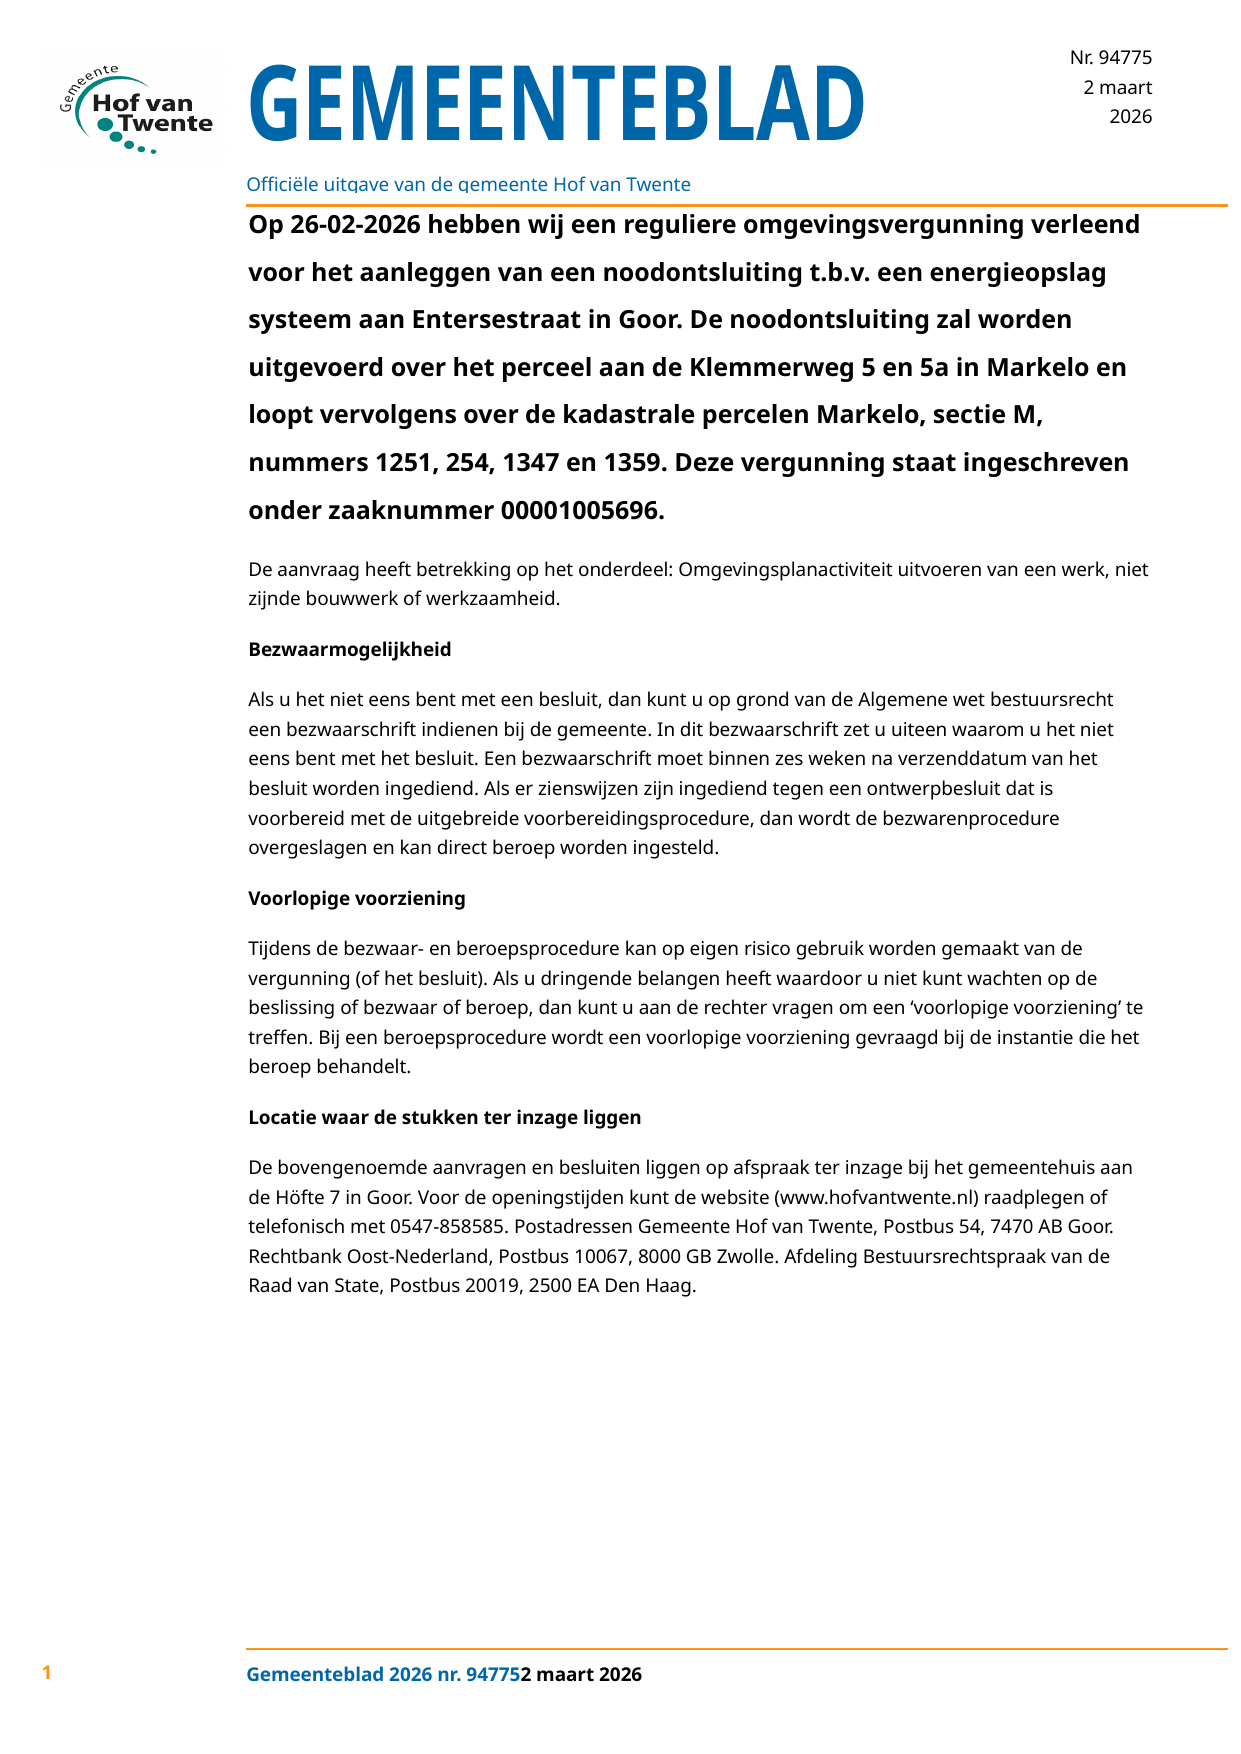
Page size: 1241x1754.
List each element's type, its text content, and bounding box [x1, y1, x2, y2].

text Tijdens de bezwaar- en beroepsprocedure kan op eigen risico gebruik worden gemaakt van de vergunning (of het besluit). Als u dringende belangen heeft waardoor u niet kunt wachten op de beslissing of bezwaar of beroep, dan kunt u aan de rechter vragen om een ‘voorlopige voorziening’ te treffen. Bij een beroepsprocedure wordt een voorlopige voorziening gevraagd bij de instantie die het beroep behandelt. [248, 935, 1152, 1079]
text Voorlopige voorziening [248, 885, 1152, 910]
text Bezwaarmogelijkheid [248, 636, 1152, 662]
picture [41, 47, 231, 172]
text Locatie waar de stukken ter inzage liggen [248, 1104, 1152, 1129]
text Als u het niet eens bent met een besluit, dan kunt u op grond van de Algemene wet bestuursrecht een bezwaarschrift indienen bij de gemeente. In dit bezwaarschrift zet u uiteen waarom u het niet eens bent met het besluit. Een bezwaarschrift moet binnen zes weken na verzenddatum van het besluit worden ingediend. Als er zienswijzen zijn ingediend tegen een ontwerpbesluit dat is voorbereid met de uitgebreide voorbereidingsprocedure, dan wordt de bezwarenprocedure overgeslagen en kan direct beroep worden ingesteld. [248, 686, 1152, 860]
text De aanvraag heeft betrekking op het onderdeel: Omgevingsplanactiviteit uitvoeren van een werk, niet zijnde bouwwerk of werkzaamheid. [248, 556, 1152, 611]
text De bovengenoemde aanvragen en besluiten liggen op afspraak ter inzage bij het gemeentehuis aan de Höfte 7 in Goor. Voor de openingstijden kunt de website (www.hofvantwente.nl) raadplegen of telefonisch met 0547-858585. Postadressen Gemeente Hof van Twente, Postbus 54, 7470 AB Goor. Rechtbank Oost-Nederland, Postbus 10067, 8000 GB Zwolle. Afdeling Bestuursrechtspraak van de Raad van State, Postbus 20019, 2500 EA Den Haag. [248, 1154, 1152, 1298]
text Op 26-02-2026 hebben wij een reguliere omgevingsvergunning verleend voor het aanleggen van een noodontsluiting t.b.v. een energieopslag systeem aan Entersestraat in Goor. De noodontsluiting zal worden uitgevoerd over het perceel aan de Klemmerweg 5 en 5a in Markelo en loopt vervolgens over de kadastrale percelen Markelo, sectie M, nummers 1251, 254, 1347 en 1359. Deze vergunning staat ingeschreven onder zaaknummer 00001005696. [248, 207, 1152, 526]
